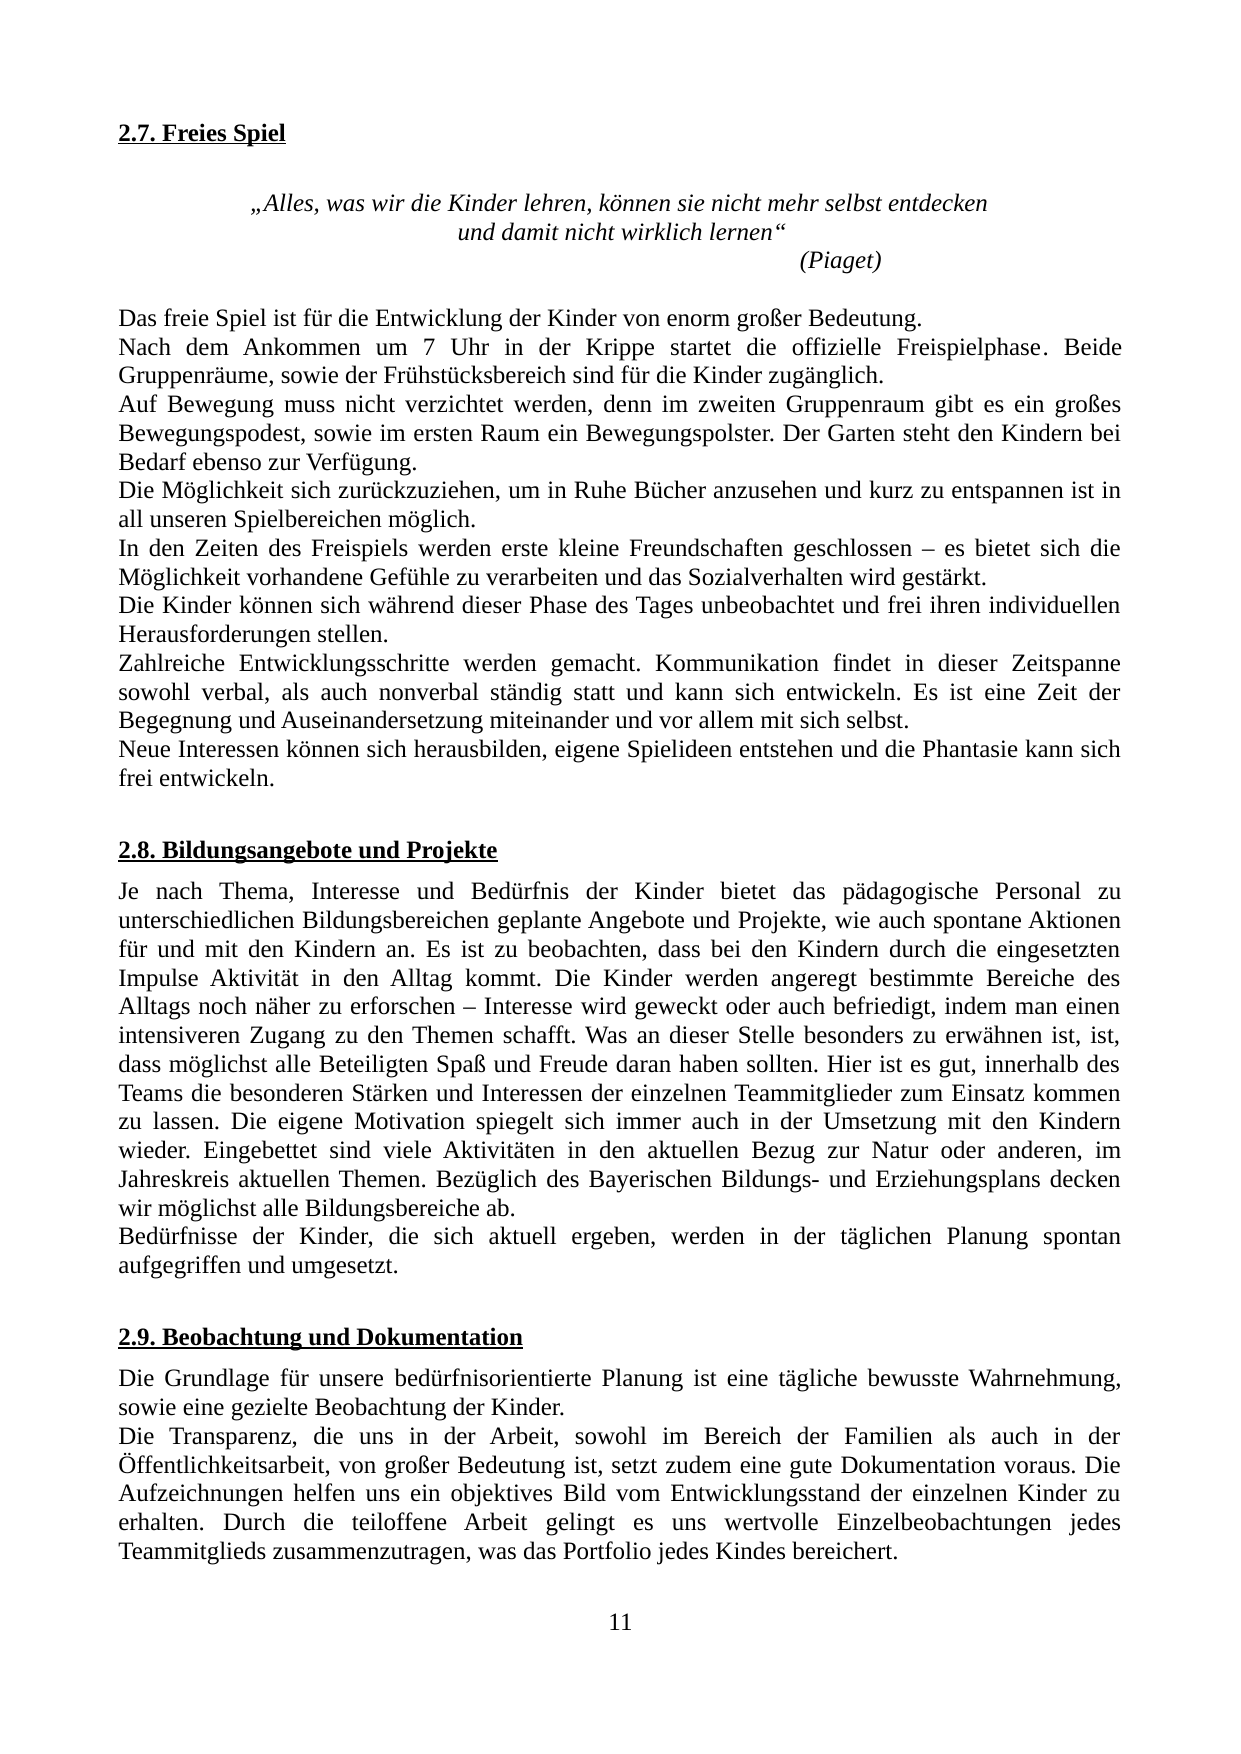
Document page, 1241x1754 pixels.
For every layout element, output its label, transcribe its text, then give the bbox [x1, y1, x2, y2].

text Zahlreiche Entwicklungsschritte werden gemacht. Kommunikation findet in dieser Zeitspanne sowohl verbal, als auch nonverbal ständig statt und kann sich entwickeln. Es ist eine Zeit der Begegnung und Auseinandersetzung miteinander und vor allem mit sich selbst. [118, 648, 1122, 734]
text „Alles, was wir die Kinder lehren, können sie nicht mehr selbst entdecken [118, 188, 1122, 217]
text Die Transparenz, die uns in der Arbeit, sowohl im Bereich der Familien als auch in der Öffentlichkeitsarbeit, von großer Bedeutung ist, setzt zudem eine gute Dokumentation voraus. Die Aufzeichnungen helfen uns ein objektives Bild vom Entwicklungsstand der einzelnen Kinder zu erhalten. Durch die teiloffene Arbeit gelingt es uns wertvolle Einzelbeobachtungen jedes Teammitglieds zusammenzutragen, was das Portfolio jedes Kindes bereichert. [118, 1421, 1122, 1565]
text Neue Interessen können sich herausbilden, eigene Spielideen entstehen und die Phantasie kann sich frei entwickeln. [118, 734, 1122, 792]
subtitle 2.8. Bildungsangebote und Projekte [118, 835, 1122, 864]
text Das freie Spiel ist für die Entwicklung der Kinder von enorm großer Bedeutung. [118, 303, 1122, 332]
text Die Grundlage für unsere bedürfnisorientierte Planung ist eine tägliche bewusste Wahrnehmung, sowie eine gezielte Beobachtung der Kinder. [118, 1363, 1122, 1421]
subtitle 2.9. Beobachtung und Dokumentation [118, 1322, 1122, 1351]
text und damit nicht wirklich lernen“ [118, 217, 1122, 246]
text Die Möglichkeit sich zurückzuziehen, um in Ruhe Bücher anzusehen und kurz zu entspannen ist in all unseren Spielbereichen möglich. [118, 476, 1122, 533]
text In den Zeiten des Freispiels werden erste kleine Freundschaften geschlossen – es bietet sich die Möglichkeit vorhandene Gefühle zu verarbeiten und das Sozialverhalten wird gestärkt. [118, 533, 1122, 591]
text Nach dem Ankommen um 7 Uhr in der Krippe startet die offizielle Freispielphase. Beide Gruppenräume, sowie der Frühstücksbereich sind für die Kinder zugänglich. [118, 332, 1122, 389]
text Je nach Thema, Interesse und Bedürfnis der Kinder bietet das pädagogische Personal zu unterschiedlichen Bildungsbereichen geplante Angebote und Projekte, wie auch spontane Aktionen für und mit den Kindern an. Es ist zu beobachten, dass bei den Kindern durch die eingesetzten Impulse Aktivität in den Alltag kommt. Die Kinder werden angeregt bestimmte Bereiche des Alltags noch näher zu erforschen – Interesse wird geweckt oder auch befriedigt, indem man einen intensiveren Zugang zu den Themen schafft. Was an dieser Stelle besonders zu erwähnen ist, ist, dass möglichst alle Beteiligten Spaß und Freude daran haben sollten. Hier ist es gut, innerhalb des Teams die besonderen Stärken und Interessen der einzelnen Teammitglieder zum Einsatz kommen zu lassen. Die eigene Motivation spiegelt sich immer auch in der Umsetzung mit den Kindern wieder. Eingebettet sind viele Aktivitäten in den aktuellen Bezug zur Natur oder anderen, im Jahreskreis aktuellen Themen. Bezüglich des Bayerischen Bildungs- und Erziehungsplans decken wir möglichst alle Bildungsbereiche ab. [118, 876, 1122, 1221]
text Auf Bewegung muss nicht verzichtet werden, denn im zweiten Gruppenraum gibt es ein großes Bewegungspodest, sowie im ersten Raum ein Bewegungspolster. Der Garten steht den Kindern bei Bedarf ebenso zur Verfügung. [118, 389, 1122, 476]
text Bedürfnisse der Kinder, die sich aktuell ergeben, werden in der täglichen Planung spontan aufgegriffen und umgesetzt. [118, 1221, 1122, 1279]
text (Piaget) [487, 246, 1122, 274]
text Die Kinder können sich während dieser Phase des Tages unbeobachtet und frei ihren individuellen Herausforderungen stellen. [118, 591, 1122, 648]
subtitle 2.7. Freies Spiel [118, 118, 1122, 147]
